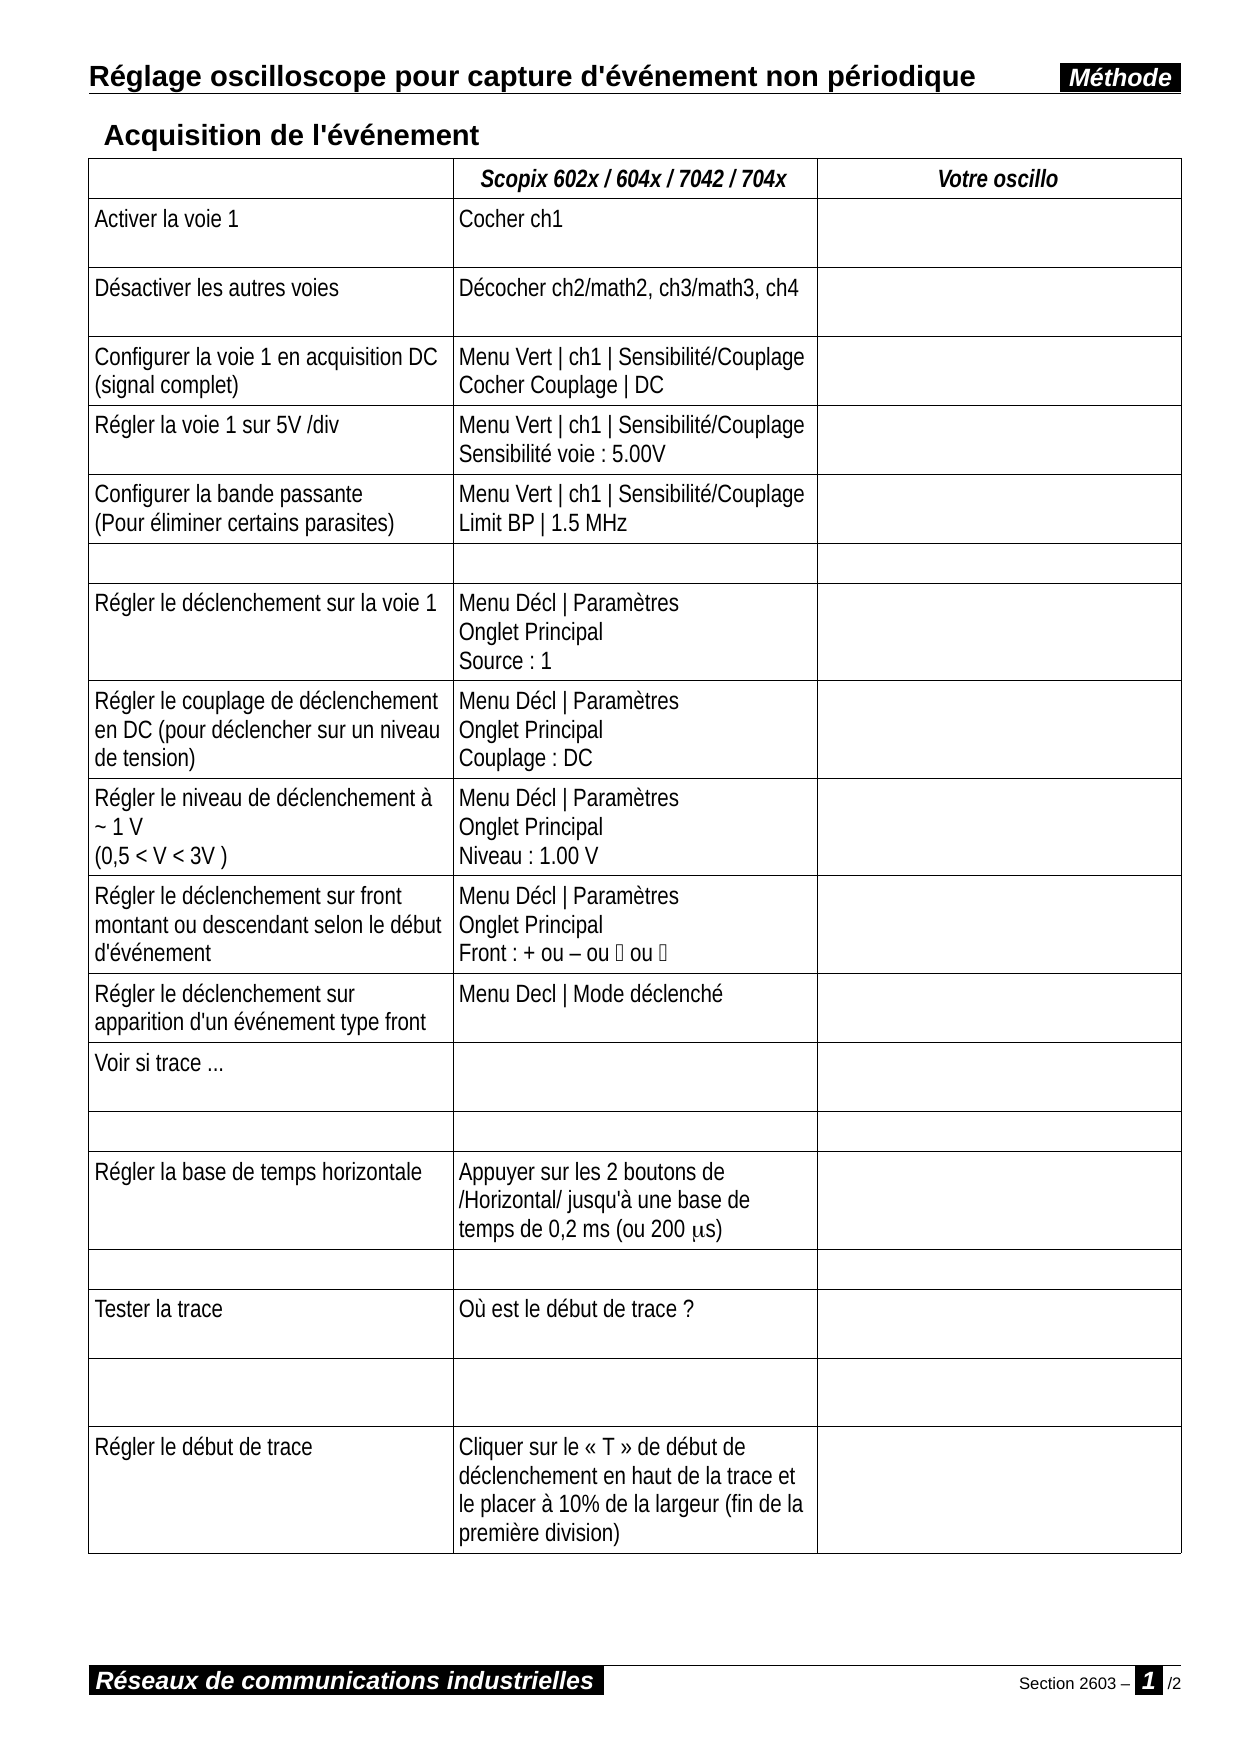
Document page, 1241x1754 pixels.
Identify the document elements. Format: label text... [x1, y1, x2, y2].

table_cell Activer la voie 1 [89, 199, 453, 267]
table_cell [89, 1359, 453, 1426]
table_cell Régler le déclenchement sur front montant ou descendant selon le début d'événement [89, 876, 453, 973]
table_header Scopix 602x / 604x / 7042 / 704x [454, 159, 817, 198]
table_cell Décocher ch2/math2, ch3/math3, ch4 [454, 268, 817, 336]
table_cell [818, 1043, 1181, 1111]
table_cell Régler le couplage de déclenchement en DC (pour déclencher sur un niveau de tension) [89, 681, 453, 778]
table_cell Tester la trace [89, 1290, 453, 1357]
table_cell [818, 584, 1181, 680]
table_cell [818, 475, 1181, 542]
table_cell [89, 1112, 453, 1151]
table_cell Régler le déclenchement sur apparition d'un événement type front [89, 974, 453, 1042]
table_cell [454, 1112, 817, 1151]
table_cell [818, 337, 1181, 405]
table_cell Régler le niveau de déclenchement à ~ 1 V (0,5 < V < 3V ) [89, 779, 453, 875]
table_cell Configurer la bande passante (Pour éliminer certains parasites) [89, 475, 453, 542]
table_cell [818, 1290, 1181, 1357]
table_cell Menu Decl | Mode déclenché [454, 974, 817, 1042]
table_cell [454, 1043, 817, 1111]
table_cell Menu Décl | Paramètres Onglet Principal Source : 1 [454, 584, 817, 680]
table_cell Voir si trace ... [89, 1043, 453, 1111]
table_header [89, 159, 453, 198]
table_cell [818, 681, 1181, 778]
table_cell Régler la voie 1 sur 5V /div [89, 406, 453, 473]
table_cell Cliquer sur le « T » de début de déclenchement en haut de la trace et le placer à 10% de la largeur (fin de la première division) [454, 1427, 817, 1552]
table_cell [454, 1359, 817, 1426]
subtitle Acquisition de l'événement [103, 118, 1181, 152]
table_cell [89, 544, 453, 583]
table_cell [818, 544, 1181, 583]
table_cell Menu Décl | Paramètres Onglet Principal Front : + ou – ou  ou  [454, 876, 817, 973]
table_cell [89, 1250, 453, 1289]
table_cell Régler le déclenchement sur la voie 1 [89, 584, 453, 680]
table_cell Menu Vert | ch1 | Sensibilité/Couplage Sensibilité voie : 5.00V [454, 406, 817, 473]
table_cell Régler le début de trace [89, 1427, 453, 1552]
table_cell Cocher ch1 [454, 199, 817, 267]
table_cell [818, 1152, 1181, 1248]
table_cell [818, 1112, 1181, 1151]
table_cell [818, 268, 1181, 336]
table_cell [454, 544, 817, 583]
table_cell [818, 1359, 1181, 1426]
table_cell [818, 974, 1181, 1042]
table_cell [818, 779, 1181, 875]
table_cell Configurer la voie 1 en acquisition DC (signal complet) [89, 337, 453, 405]
table_cell Régler la base de temps horizontale [89, 1152, 453, 1248]
table_header Votre oscillo [818, 159, 1181, 198]
table_cell Menu Décl | Paramètres Onglet Principal Couplage : DC [454, 681, 817, 778]
table_cell [454, 1250, 817, 1289]
table_cell [818, 1250, 1181, 1289]
table_cell Menu Décl | Paramètres Onglet Principal Niveau : 1.00 V [454, 779, 817, 875]
table_cell Où est le début de trace ? [454, 1290, 817, 1357]
table_cell Menu Vert | ch1 | Sensibilité/Couplage Cocher Couplage | DC [454, 337, 817, 405]
table_cell [818, 1427, 1181, 1552]
table_cell Appuyer sur les 2 boutons de /Horizontal/ jusqu'à une base de temps de 0,2 ms (ou 200 s) [454, 1152, 817, 1248]
table_cell Menu Vert | ch1 | Sensibilité/Couplage Limit BP | 1.5 MHz [454, 475, 817, 542]
table_cell [818, 199, 1181, 267]
table_cell [818, 876, 1181, 973]
table_cell Désactiver les autres voies [89, 268, 453, 336]
table_cell [818, 406, 1181, 473]
